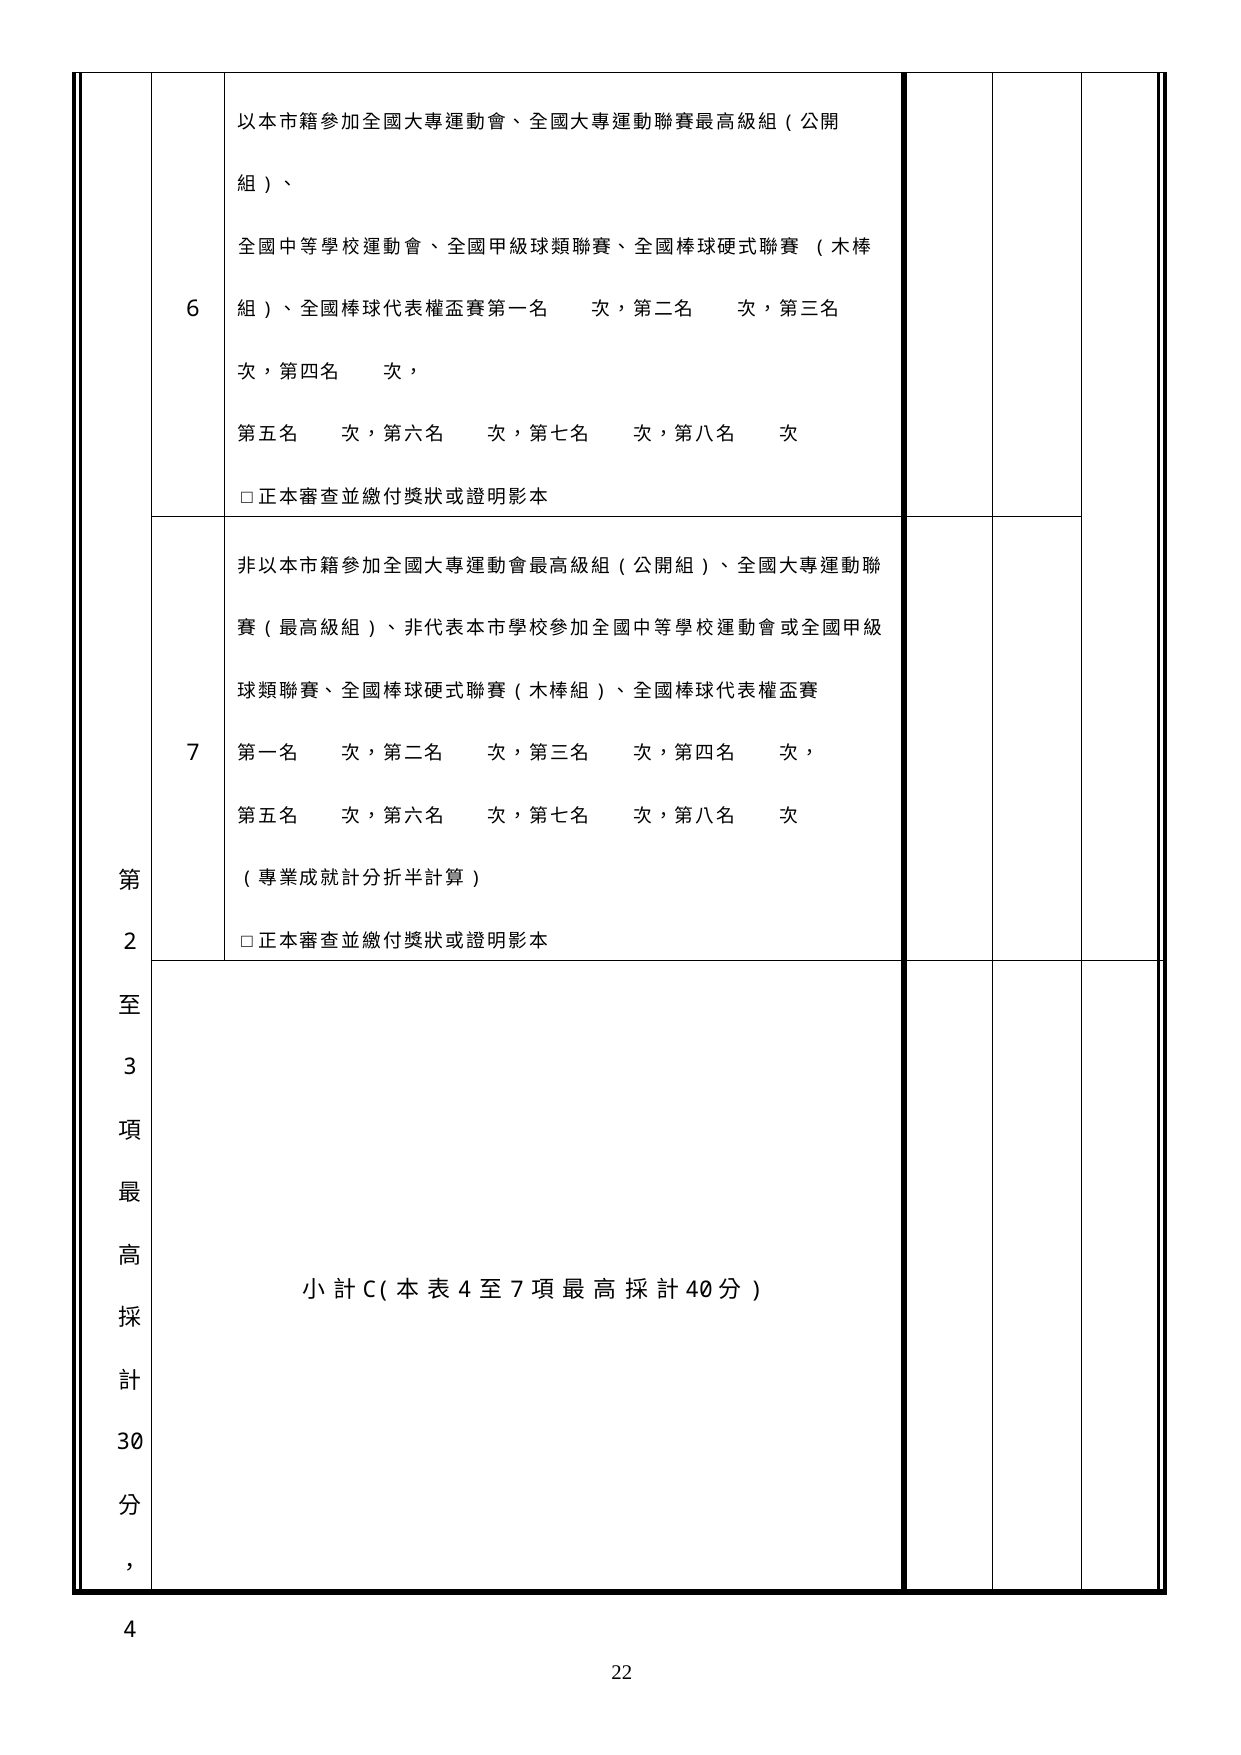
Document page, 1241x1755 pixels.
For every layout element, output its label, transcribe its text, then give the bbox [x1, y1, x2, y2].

table_cell 參賽 成績 最高 採計70分 (本表第1項最高採計70分，第2至3項最高採計30分，4至7項最高採計40分) [82, 73, 151, 1589]
table_cell [993, 73, 1081, 516]
table_cell 非以本市籍參加全國大專運動會最高級組(公開組)、全國大專運動聯賽(最高級組)、非代表本市學校參加全國中等學校運動會或全國甲級球類聯賽、全國棒球硬式聯賽(木棒組)、全國棒球代表權盃賽 第一名 次，第二名 次，第三名 次，第四名 次， 第五名 次，第六名 次，第七名 次，第八名 次 (專業成就計分折半計算) □正本審查並繳付獎狀或證明影本 [225, 517, 901, 960]
table_cell [993, 961, 1081, 1589]
table_cell [1082, 961, 1157, 1589]
table_cell [907, 961, 992, 1589]
table_cell [993, 517, 1081, 960]
table_cell 以本市籍參加全國大專運動會、全國大專運動聯賽最高級組(公開組)、 全國中等學校運動會、全國甲級球類聯賽、全國棒球硬式聯賽(木棒組)、全國棒球代表權盃賽第一名 次，第二名 次，第三名 次，第四名 次， 第五名 次，第六名 次，第七名 次，第八名 次 □正本審查並繳付獎狀或證明影本 [225, 73, 901, 516]
table_cell 7 [152, 517, 224, 960]
table_cell [907, 517, 992, 960]
table_cell 小計C(本表4至7項最高採計40分) [152, 961, 901, 1589]
table_cell [907, 73, 992, 516]
table_cell 6 [152, 73, 224, 516]
table_cell [1082, 73, 1157, 960]
